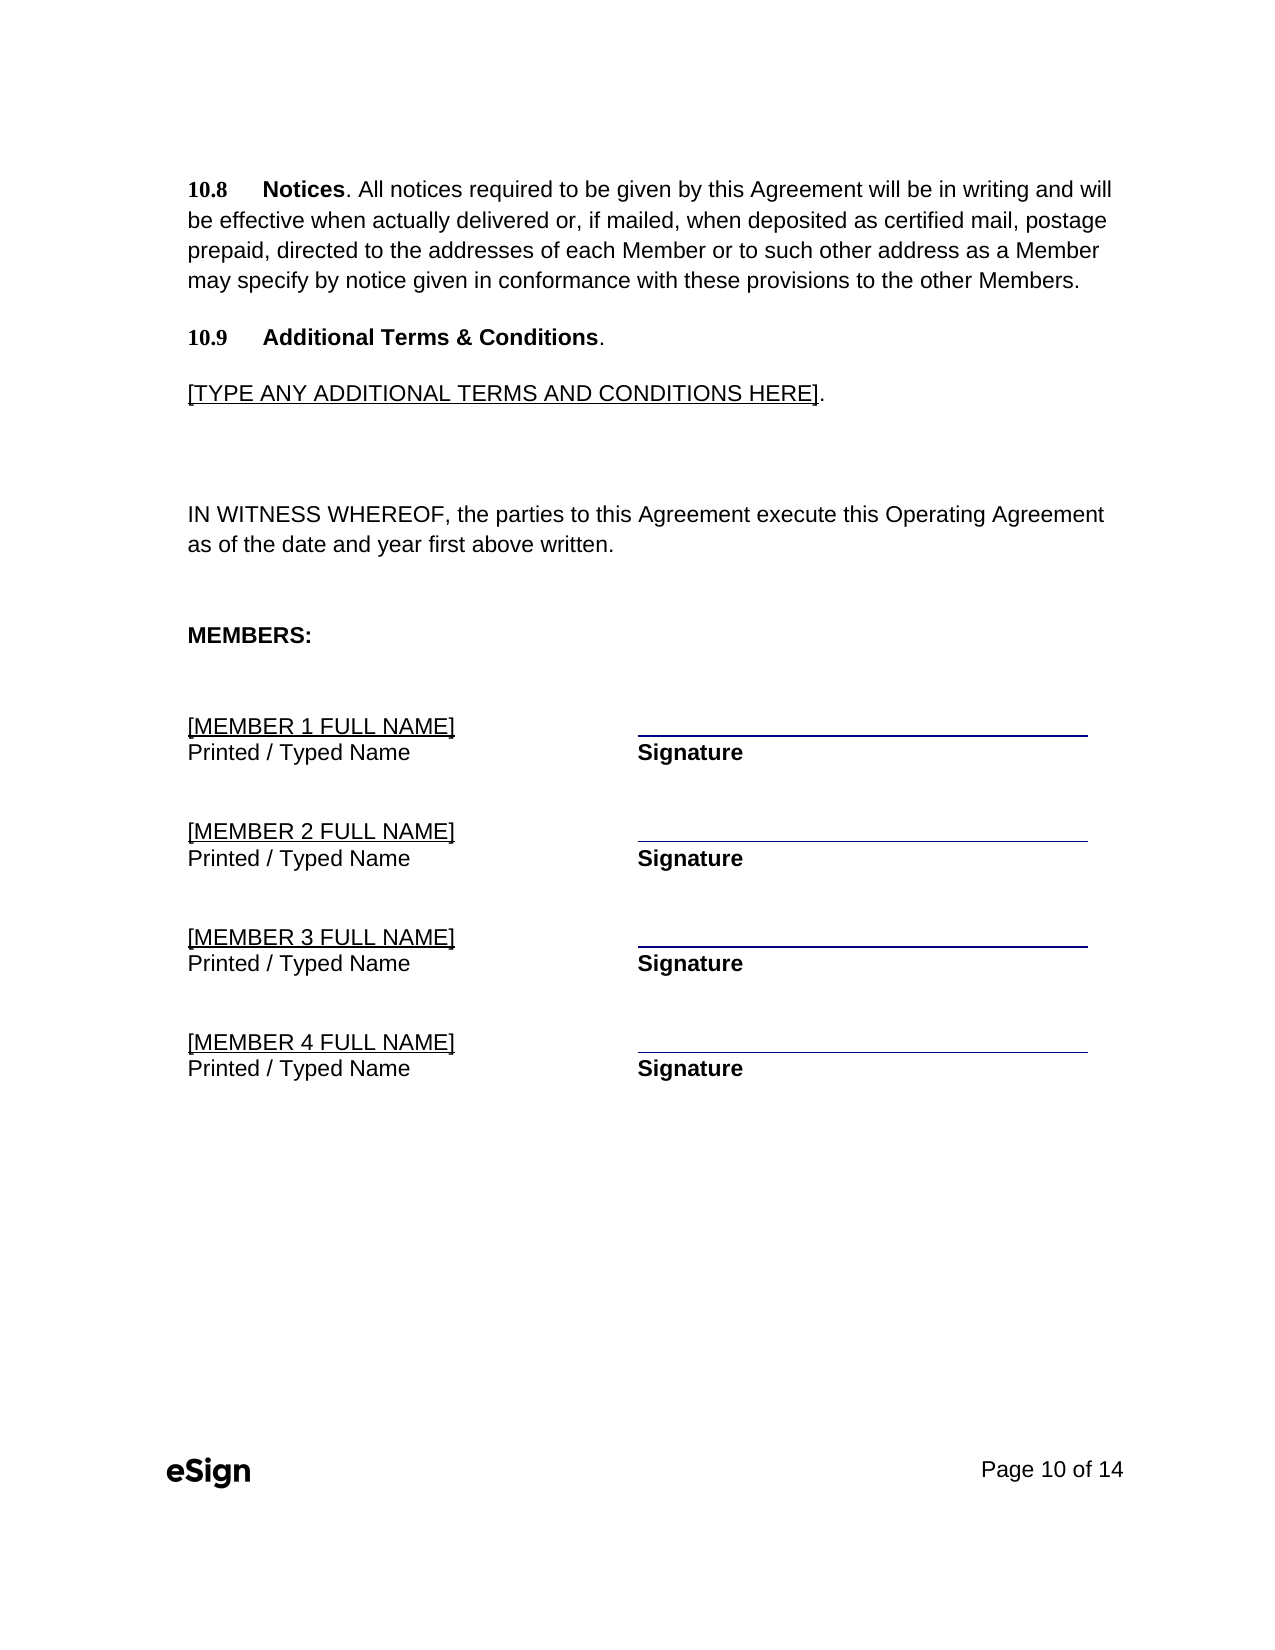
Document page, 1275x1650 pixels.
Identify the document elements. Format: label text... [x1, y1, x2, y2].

list Printed / Typed Name Signature [187, 739, 1125, 765]
list MEMBERS: [187, 622, 1125, 648]
list [MEMBER 4 FULL NAME] [187, 1029, 1125, 1055]
list [MEMBER 3 FULL NAME] [187, 923, 1125, 950]
list Notices. All notices required to be given by this Agreement will be in writing and will be effective when actually delivered or, if mailed, when deposited as certified mail, postage prepaid, directed to the addresses of each Member or to such other address as a Member may specify by notice given in conformance with these provisions to the other Members. [187, 176, 1125, 293]
list [TYPE ANY ADDITIONAL TERMS AND CONDITIONS HERE]. [187, 380, 1125, 407]
list IN WITNESS WHEREOF, the parties to this Agreement execute this Operating Agreement as of the date and year first above written. [187, 501, 1125, 558]
list Printed / Typed Name Signature [187, 1055, 1125, 1082]
list Additional Terms & Conditions. [187, 324, 1125, 350]
list [MEMBER 1 FULL NAME] [187, 713, 1125, 739]
list Printed / Typed Name Signature [187, 950, 1125, 976]
list [MEMBER 2 FULL NAME] [187, 818, 1125, 844]
list Printed / Typed Name Signature [187, 844, 1125, 871]
